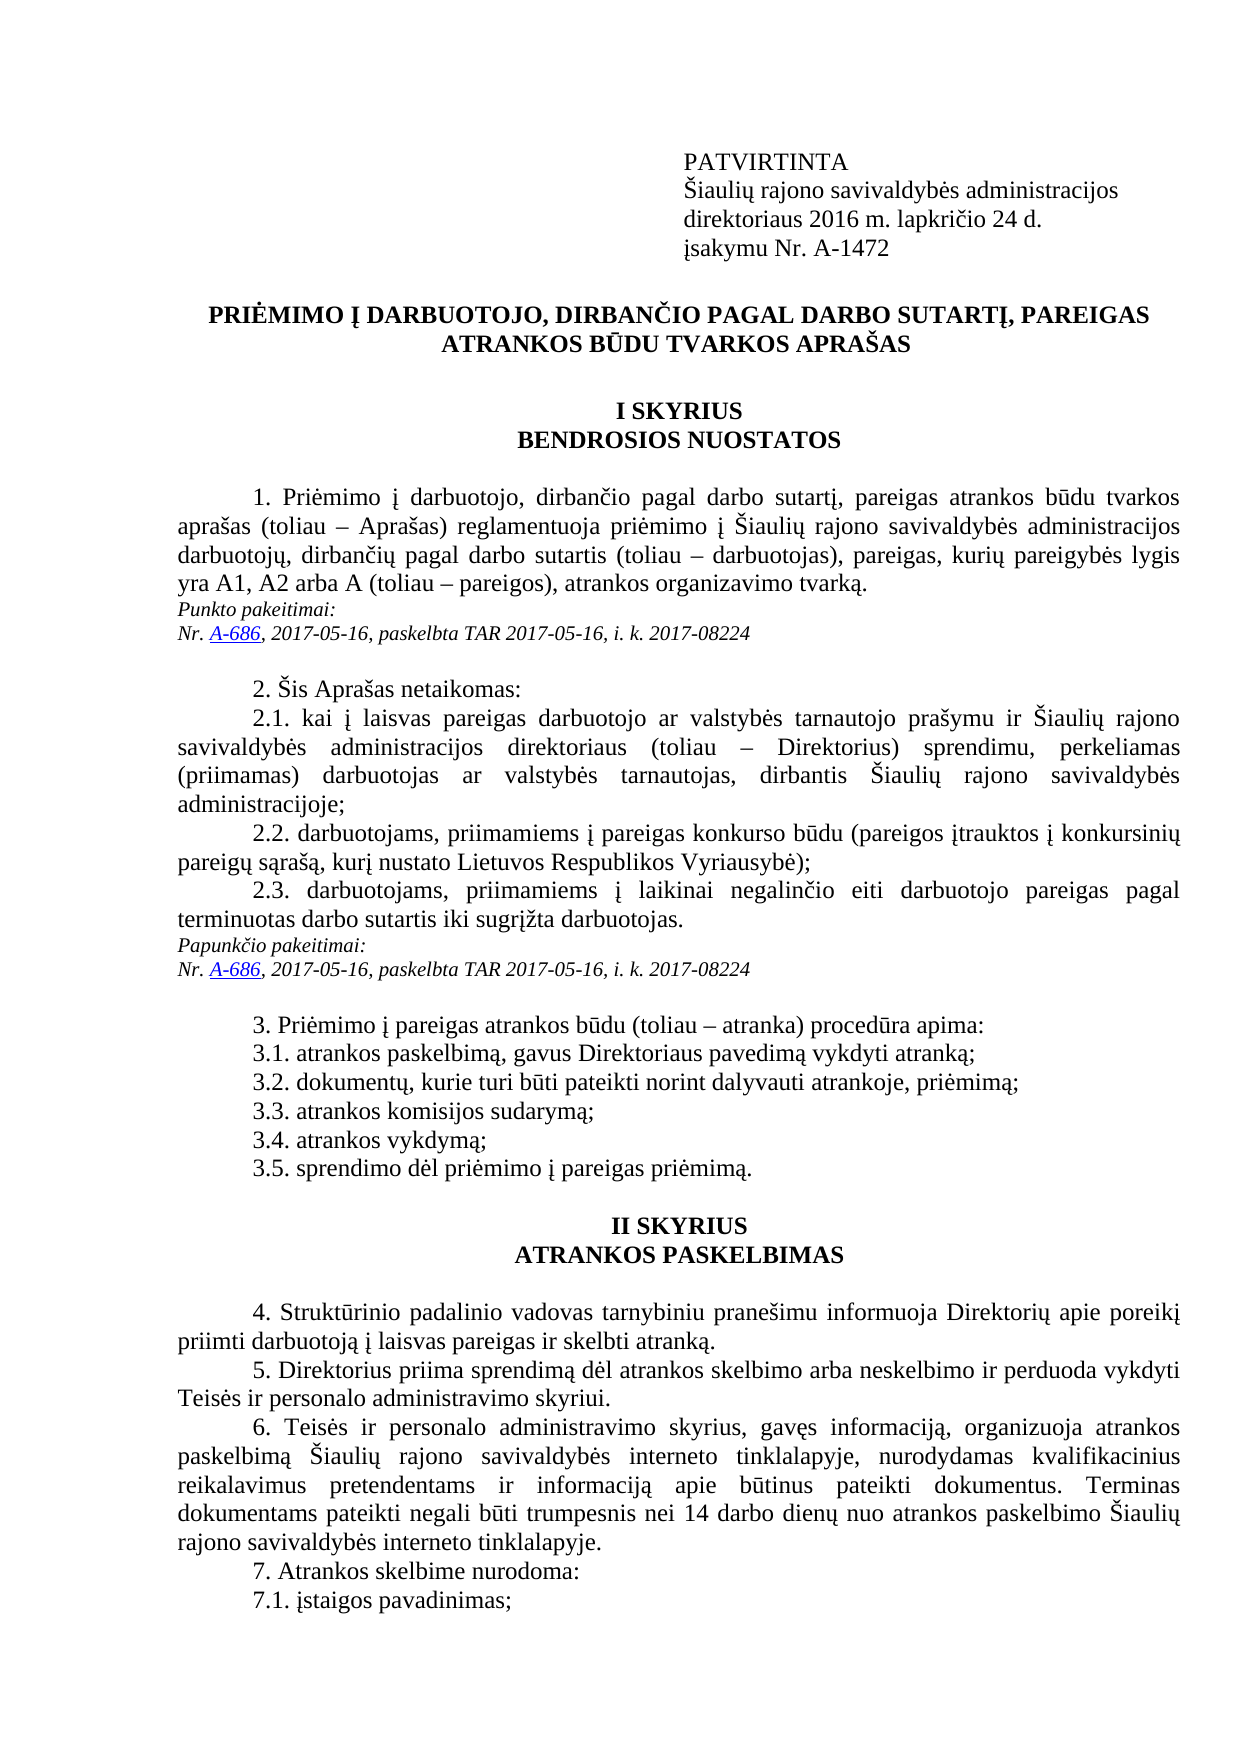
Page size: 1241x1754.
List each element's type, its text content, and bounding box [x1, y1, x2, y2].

text 3.3. atrankos komisijos sudarymą; [177, 1096, 1181, 1125]
text Papunkčio pakeitimai: [177, 933, 1181, 957]
text 3.5. sprendimo dėl priėmimo į pareigas priėmimą. [177, 1153, 1181, 1182]
text 5. Direktorius priima sprendimą dėl atrankos skelbimo arba neskelbimo ir perduoda vykdyti Teisės ir personalo administravimo skyriui. [177, 1355, 1181, 1412]
text 3.4. atrankos vykdymą; [177, 1125, 1181, 1153]
text BENDROSIOS NUOSTATOS [177, 425, 1181, 453]
text 2.1. kai į laisvas pareigas darbuotojo ar valstybės tarnautojo prašymu ir Šiaulių rajono savivaldybės administracijos direktoriaus (toliau – Direktorius) sprendimu, perkeliamas (priimamas) darbuotojas ar valstybės tarnautojas, dirbantis Šiaulių rajono savivaldybės administracijoje; [177, 703, 1181, 818]
text 2. Šis Aprašas netaikomas: [177, 674, 1181, 703]
text Nr. A-686, 2017-05-16, paskelbta TAR 2017-05-16, i. k. 2017-08224 [177, 957, 1181, 981]
text Punkto pakeitimai: [177, 597, 1181, 621]
text 7. Atrankos skelbime nurodoma: [177, 1556, 1181, 1585]
text 7.1. įstaigos pavadinimas; [177, 1585, 1181, 1613]
text 3. Priėmimo į pareigas atrankos būdu (toliau – atranka) procedūra apima: [177, 1010, 1181, 1038]
text PATVIRTINTA [683, 147, 1181, 176]
text įsakymu Nr. A-1472 [683, 233, 1181, 262]
text Nr. A-686, 2017-05-16, paskelbta TAR 2017-05-16, i. k. 2017-08224 [177, 621, 1181, 645]
text I SKYRIUS [177, 396, 1181, 425]
text 2.3. darbuotojams, priimamiems į laikinai negalinčio eiti darbuotojo pareigas pagal terminuotas darbo sutartis iki sugrįžta darbuotojas. [177, 875, 1181, 933]
text 1. Priėmimo į darbuotojo, dirbančio pagal darbo sutartį, pareigas atrankos būdu tvarkos aprašas (toliau – Aprašas) reglamentuoja priėmimo į Šiaulių rajono savivaldybės administracijos darbuotojų, dirbančių pagal darbo sutartis (toliau – darbuotojas), pareigas, kurių pareigybės lygis yra A1, A2 arba A (toliau – pareigos), atrankos organizavimo tvarką. [177, 482, 1181, 597]
text PRIĖMIMO Į DARBUOTOJO, DIRBANČIO PAGAL DARBO SUTARTĮ, PAREIGAS ATRANKOS BŪDU TVARKOS APRAŠAS [177, 300, 1181, 358]
text ATRANKOS PASKELBIMAS [177, 1240, 1181, 1268]
text 2.2. darbuotojams, priimamiems į pareigas konkurso būdu (pareigos įtrauktos į konkursinių pareigų sąrašą, kurį nustato Lietuvos Respublikos Vyriausybė); [177, 818, 1181, 875]
text 4. Struktūrinio padalinio vadovas tarnybiniu pranešimu informuoja Direktorių apie poreikį priimti darbuotoją į laisvas pareigas ir skelbti atranką. [177, 1297, 1181, 1355]
text Šiaulių rajono savivaldybės administracijos direktoriaus 2016 m. lapkričio 24 d. [683, 176, 1181, 233]
text II SKYRIUS [177, 1211, 1181, 1240]
text 6. Teisės ir personalo administravimo skyrius, gavęs informaciją, organizuoja atrankos paskelbimą Šiaulių rajono savivaldybės interneto tinklalapyje, nurodydamas kvalifikacinius reikalavimus pretendentams ir informaciją apie būtinus pateikti dokumentus. Terminas dokumentams pateikti negali būti trumpesnis nei 14 darbo dienų nuo atrankos paskelbimo Šiaulių rajono savivaldybės interneto tinklalapyje. [177, 1412, 1181, 1556]
text 3.2. dokumentų, kurie turi būti pateikti norint dalyvauti atrankoje, priėmimą; [177, 1067, 1181, 1096]
text 3.1. atrankos paskelbimą, gavus Direktoriaus pavedimą vykdyti atranką; [177, 1038, 1181, 1067]
